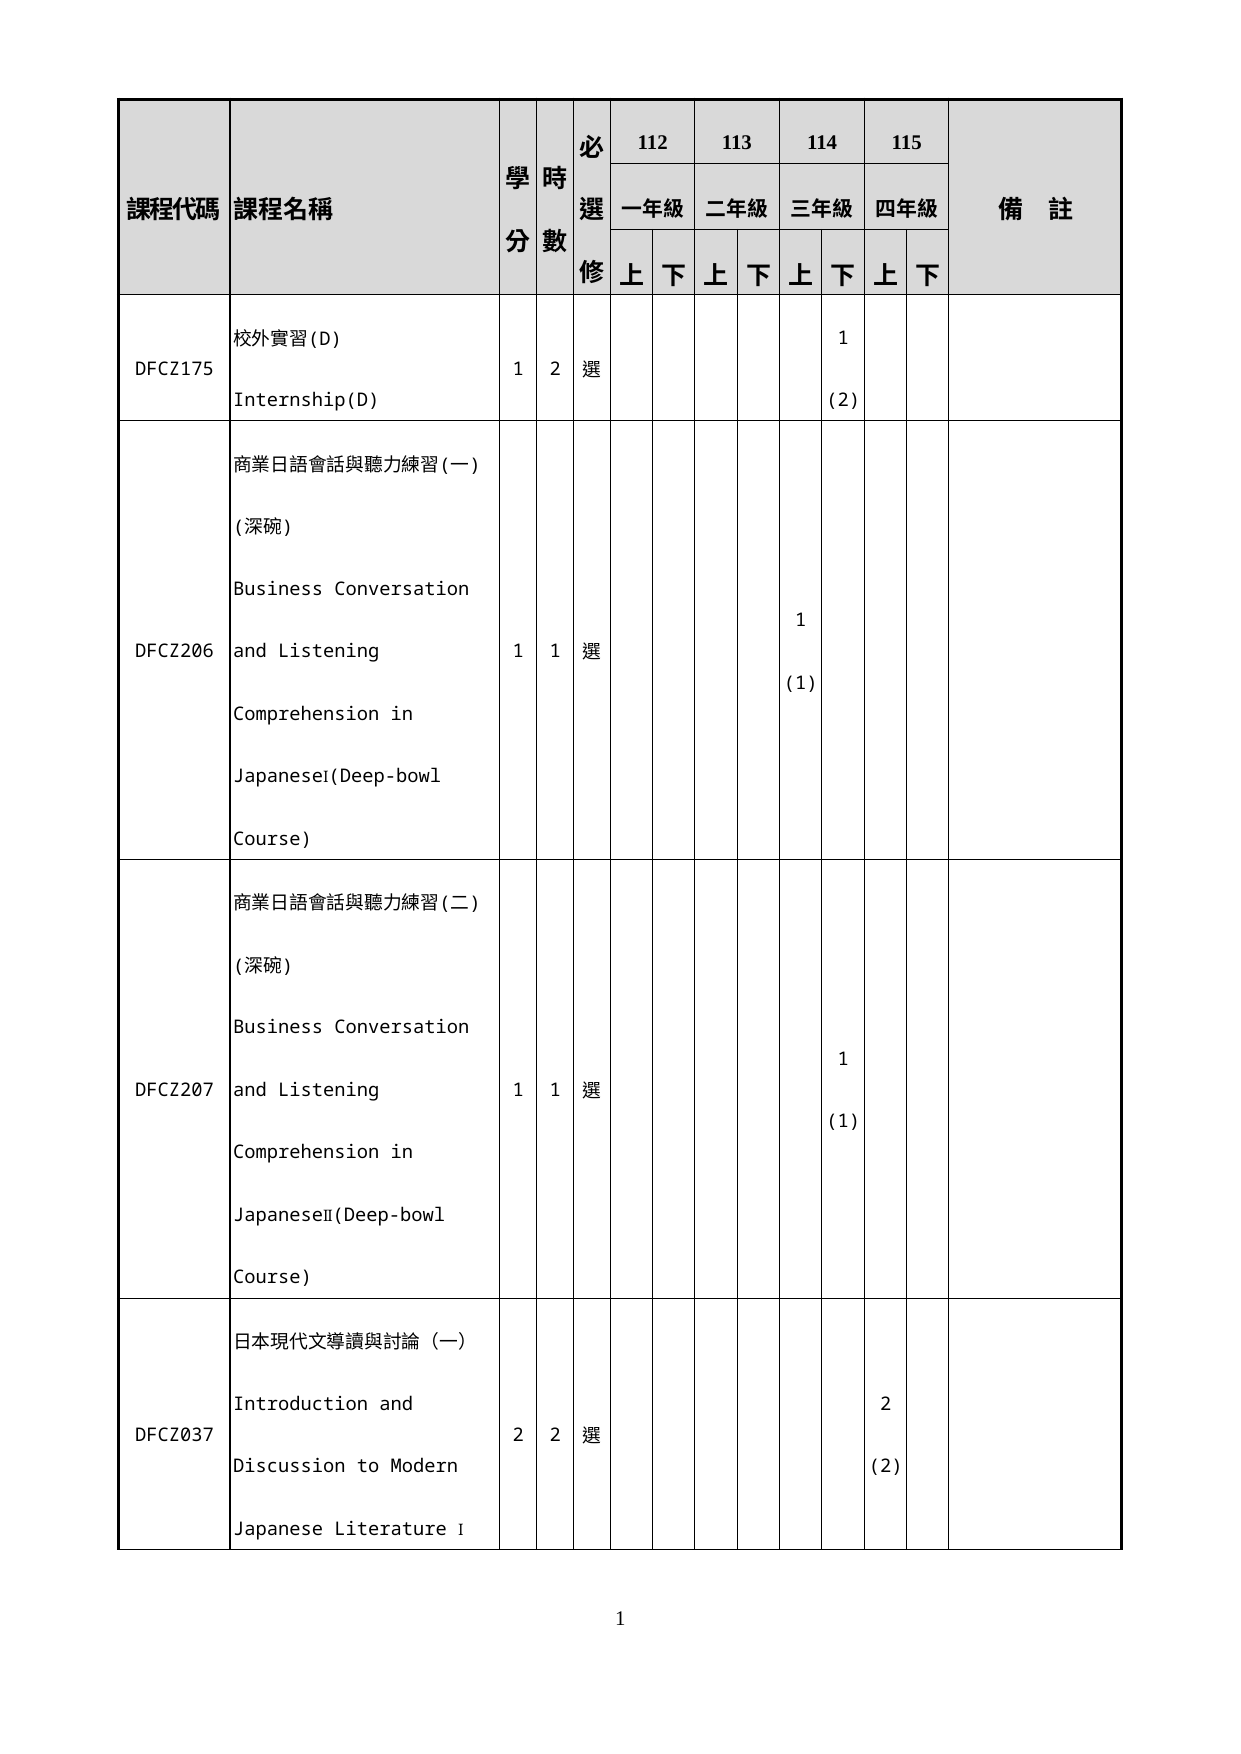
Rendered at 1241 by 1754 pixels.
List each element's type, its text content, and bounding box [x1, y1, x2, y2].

table_cell [695, 421, 737, 859]
table_header 課程名稱 [231, 101, 499, 294]
table_cell DFCZ037 [120, 1299, 229, 1548]
table_cell 2 (2) [865, 1299, 906, 1548]
table_cell DFCZ207 [120, 860, 229, 1297]
table_cell 選 [574, 295, 610, 420]
table_cell 二年級 [695, 164, 779, 229]
table_cell [611, 421, 652, 859]
table_cell [738, 295, 779, 420]
table_cell [949, 421, 1120, 859]
table_cell 校外實習(D) Internship(D) [231, 295, 499, 420]
table_cell 四年級 [865, 164, 948, 229]
table_cell 三年級 [780, 164, 864, 229]
table_cell [865, 860, 906, 1297]
table_cell 1 [537, 421, 573, 859]
table_cell [653, 860, 694, 1297]
table_cell [865, 421, 906, 859]
table_cell 2 [537, 295, 573, 420]
table_cell [949, 860, 1120, 1297]
table_cell [695, 295, 737, 420]
table_cell [780, 295, 821, 420]
table_header 學分 [500, 101, 536, 294]
table_header 113 [695, 101, 779, 163]
table_cell 1 [537, 860, 573, 1297]
table_cell [907, 421, 948, 859]
table_cell [611, 295, 652, 420]
table_header 114 [780, 101, 864, 163]
table_cell [653, 421, 694, 859]
table_cell [822, 421, 864, 859]
table_cell [907, 860, 948, 1297]
table_cell 1 (2) [822, 295, 864, 420]
table_cell 1 [500, 421, 536, 859]
table_cell 1 (1) [780, 421, 821, 859]
table_cell 1 [500, 295, 536, 420]
table_cell [949, 1299, 1120, 1548]
table_cell 選 [574, 421, 610, 859]
table_cell 下 [822, 230, 864, 294]
table_cell [695, 1299, 737, 1548]
table_cell [738, 1299, 779, 1548]
table_cell DFCZ175 [120, 295, 229, 420]
table_cell 上 [611, 230, 652, 294]
table_cell 商業日語會話與聽力練習(二) (深碗) Business Conversation and Listening Comprehension in JapaneseⅡ(Deep-bowl Course) [231, 860, 499, 1297]
table_cell 一年級 [611, 164, 694, 229]
table_cell 上 [865, 230, 906, 294]
table_cell 下 [907, 230, 948, 294]
table_cell [695, 860, 737, 1297]
table_cell [611, 1299, 652, 1548]
table_cell 2 [500, 1299, 536, 1548]
table_cell [949, 295, 1120, 420]
table_cell [738, 421, 779, 859]
table_cell [653, 1299, 694, 1548]
table_header 時數 [537, 101, 573, 294]
table_cell 1 [500, 860, 536, 1297]
table_cell [907, 295, 948, 420]
table_cell DFCZ206 [120, 421, 229, 859]
table_cell [780, 1299, 821, 1548]
table_cell 選 [574, 1299, 610, 1548]
table_cell 選 [574, 860, 610, 1297]
table_cell [738, 860, 779, 1297]
table_cell 2 [537, 1299, 573, 1548]
table_cell [907, 1299, 948, 1548]
table_cell [780, 860, 821, 1297]
table_cell 上 [780, 230, 821, 294]
table_header 備 註 [949, 101, 1120, 294]
table_cell 1 (1) [822, 860, 864, 1297]
table_cell 上 [695, 230, 737, 294]
table_cell 下 [738, 230, 779, 294]
table_header 112 [611, 101, 694, 163]
table_cell 日本現代文導讀與討論（一） Introduction and Discussion to Modern Japanese Literature Ⅰ [231, 1299, 499, 1548]
table_header 115 [865, 101, 948, 163]
table_cell 商業日語會話與聽力練習(一) (深碗) Business Conversation and Listening Comprehension in JapaneseⅠ(Deep-bowl Course) [231, 421, 499, 859]
table_cell [865, 295, 906, 420]
table_cell 下 [653, 230, 694, 294]
table_cell [822, 1299, 864, 1548]
table_cell [611, 860, 652, 1297]
table_header 必選修 [574, 101, 610, 294]
table_cell [653, 295, 694, 420]
table_header 課程代碼 [120, 101, 229, 294]
